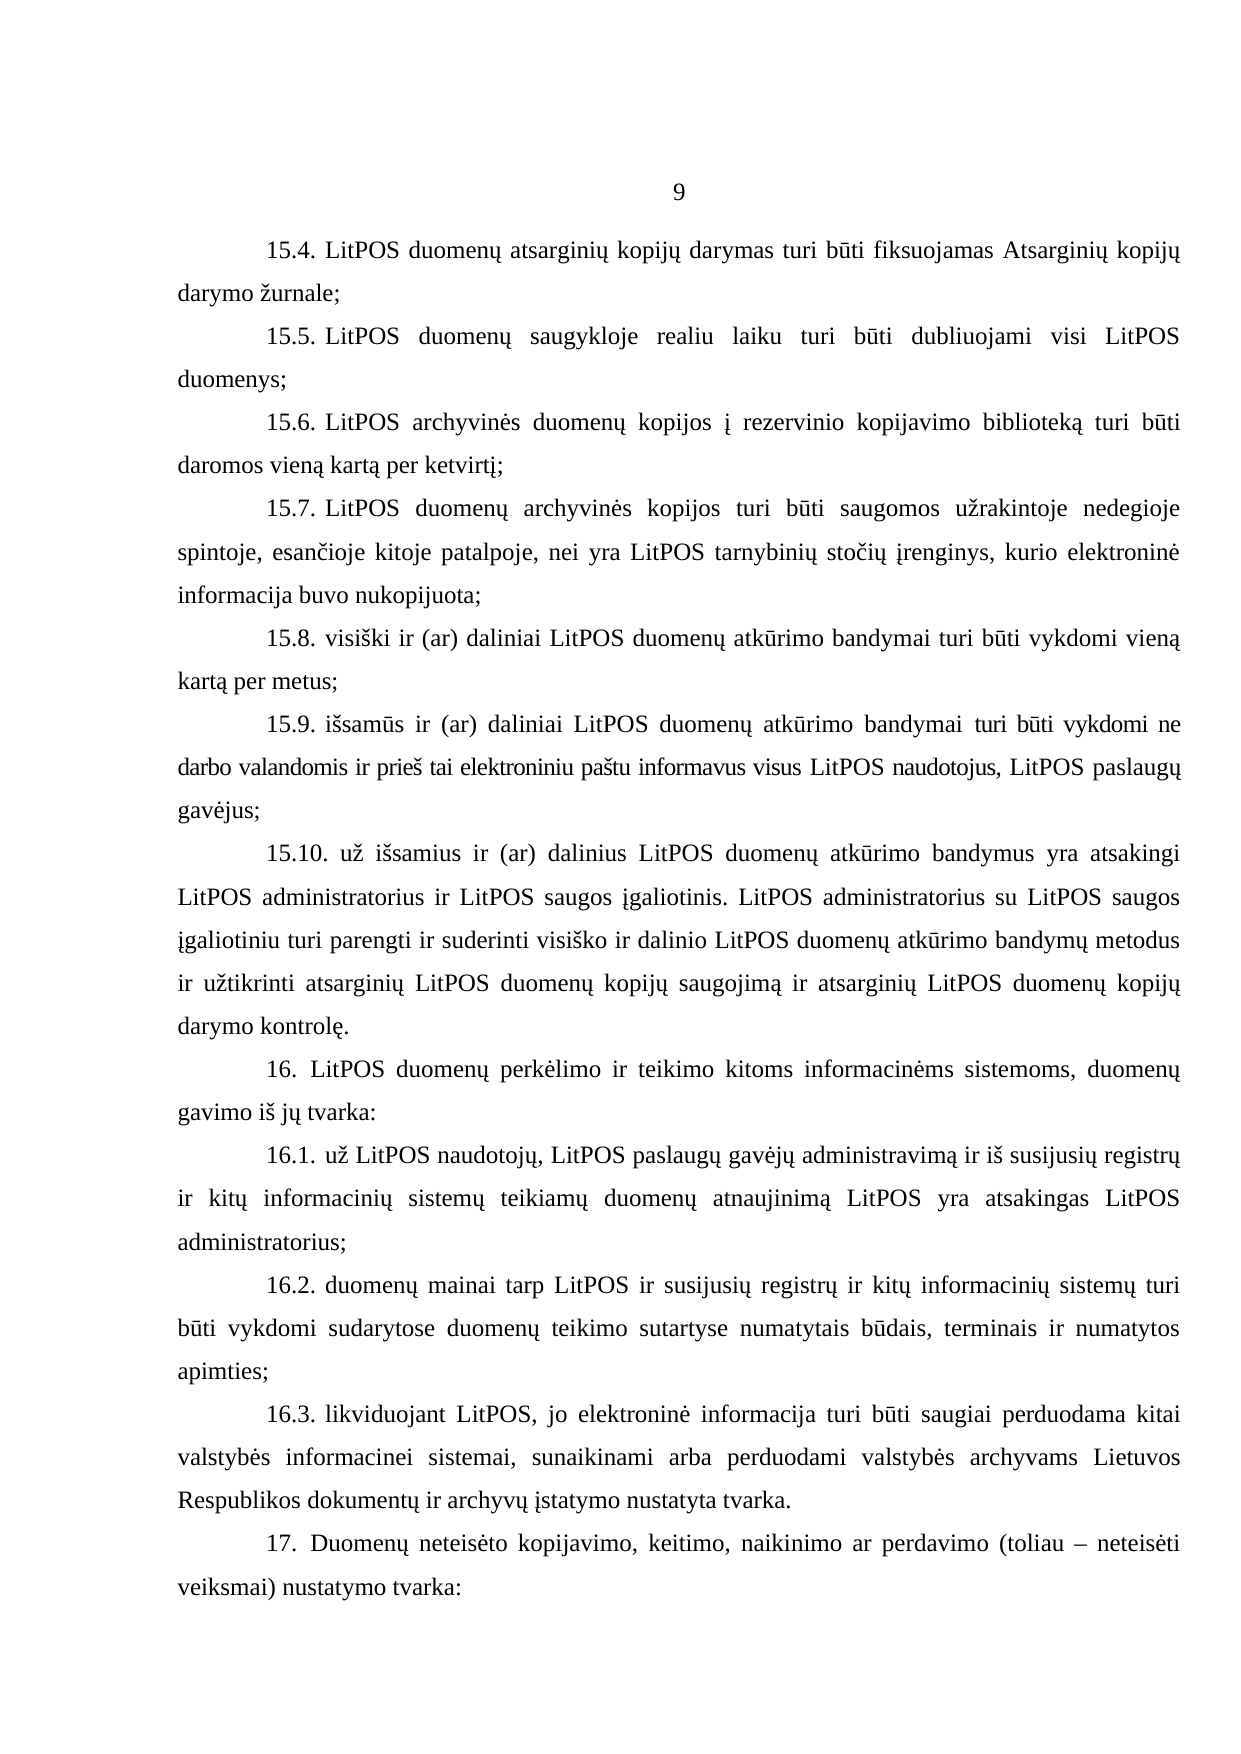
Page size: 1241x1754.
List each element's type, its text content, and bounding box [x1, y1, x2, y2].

text 15.4. LitPOS duomenų atsarginių kopijų darymas turi būti fiksuojamas Atsarginių kopijų darymo žurnale; [177, 235, 1181, 307]
text 15.7. LitPOS duomenų archyvinės kopijos turi būti saugomos užrakintoje nedegioje spintoje, esančioje kitoje patalpoje, nei yra LitPOS tarnybinių stočių įrenginys, kurio elektroninė informacija buvo nukopijuota; [177, 493, 1181, 608]
text 15.6. LitPOS archyvinės duomenų kopijos į rezervinio kopijavimo biblioteką turi būti daromos vieną kartą per ketvirtį; [177, 407, 1181, 479]
text 15.9. išsamūs ir (ar) daliniai LitPOS duomenų atkūrimo bandymai turi būti vykdomi ne darbo valandomis ir prieš tai elektroniniu paštu informavus visus LitPOS naudotojus, LitPOS paslaugų gavėjus; [177, 709, 1181, 824]
text 16.3. likviduojant LitPOS, jo elektroninė informacija turi būti saugiai perduodama kitai valstybės informacinei sistemai, sunaikinami arba perduodami valstybės archyvams Lietuvos Respublikos dokumentų ir archyvų įstatymo nustatyta tvarka. [177, 1399, 1181, 1514]
text 16. LitPOS duomenų perkėlimo ir teikimo kitoms informacinėms sistemoms, duomenų gavimo iš jų tvarka: [177, 1054, 1181, 1126]
text 16.1. už LitPOS naudotojų, LitPOS paslaugų gavėjų administravimą ir iš susijusių registrų ir kitų informacinių sistemų teikiamų duomenų atnaujinimą LitPOS yra atsakingas LitPOS administratorius; [177, 1140, 1181, 1255]
text 15.5. LitPOS duomenų saugykloje realiu laiku turi būti dubliuojami visi LitPOS duomenys; [177, 321, 1181, 393]
text 17. Duomenų neteisėto kopijavimo, keitimo, naikinimo ar perdavimo (toliau – neteisėti veiksmai) nustatymo tvarka: [177, 1528, 1181, 1600]
text 15.10. už išsamius ir (ar) dalinius LitPOS duomenų atkūrimo bandymus yra atsakingi LitPOS administratorius ir LitPOS saugos įgaliotinis. LitPOS administratorius su LitPOS saugos įgaliotiniu turi parengti ir suderinti visiško ir dalinio LitPOS duomenų atkūrimo bandymų metodus ir užtikrinti atsarginių LitPOS duomenų kopijų saugojimą ir atsarginių LitPOS duomenų kopijų darymo kontrolę. [177, 838, 1181, 1040]
text 15.8. visiški ir (ar) daliniai LitPOS duomenų atkūrimo bandymai turi būti vykdomi vieną kartą per metus; [177, 623, 1181, 695]
text 16.2. duomenų mainai tarp LitPOS ir susijusių registrų ir kitų informacinių sistemų turi būti vykdomi sudarytose duomenų teikimo sutartyse numatytais būdais, terminais ir numatytos apimties; [177, 1270, 1181, 1385]
